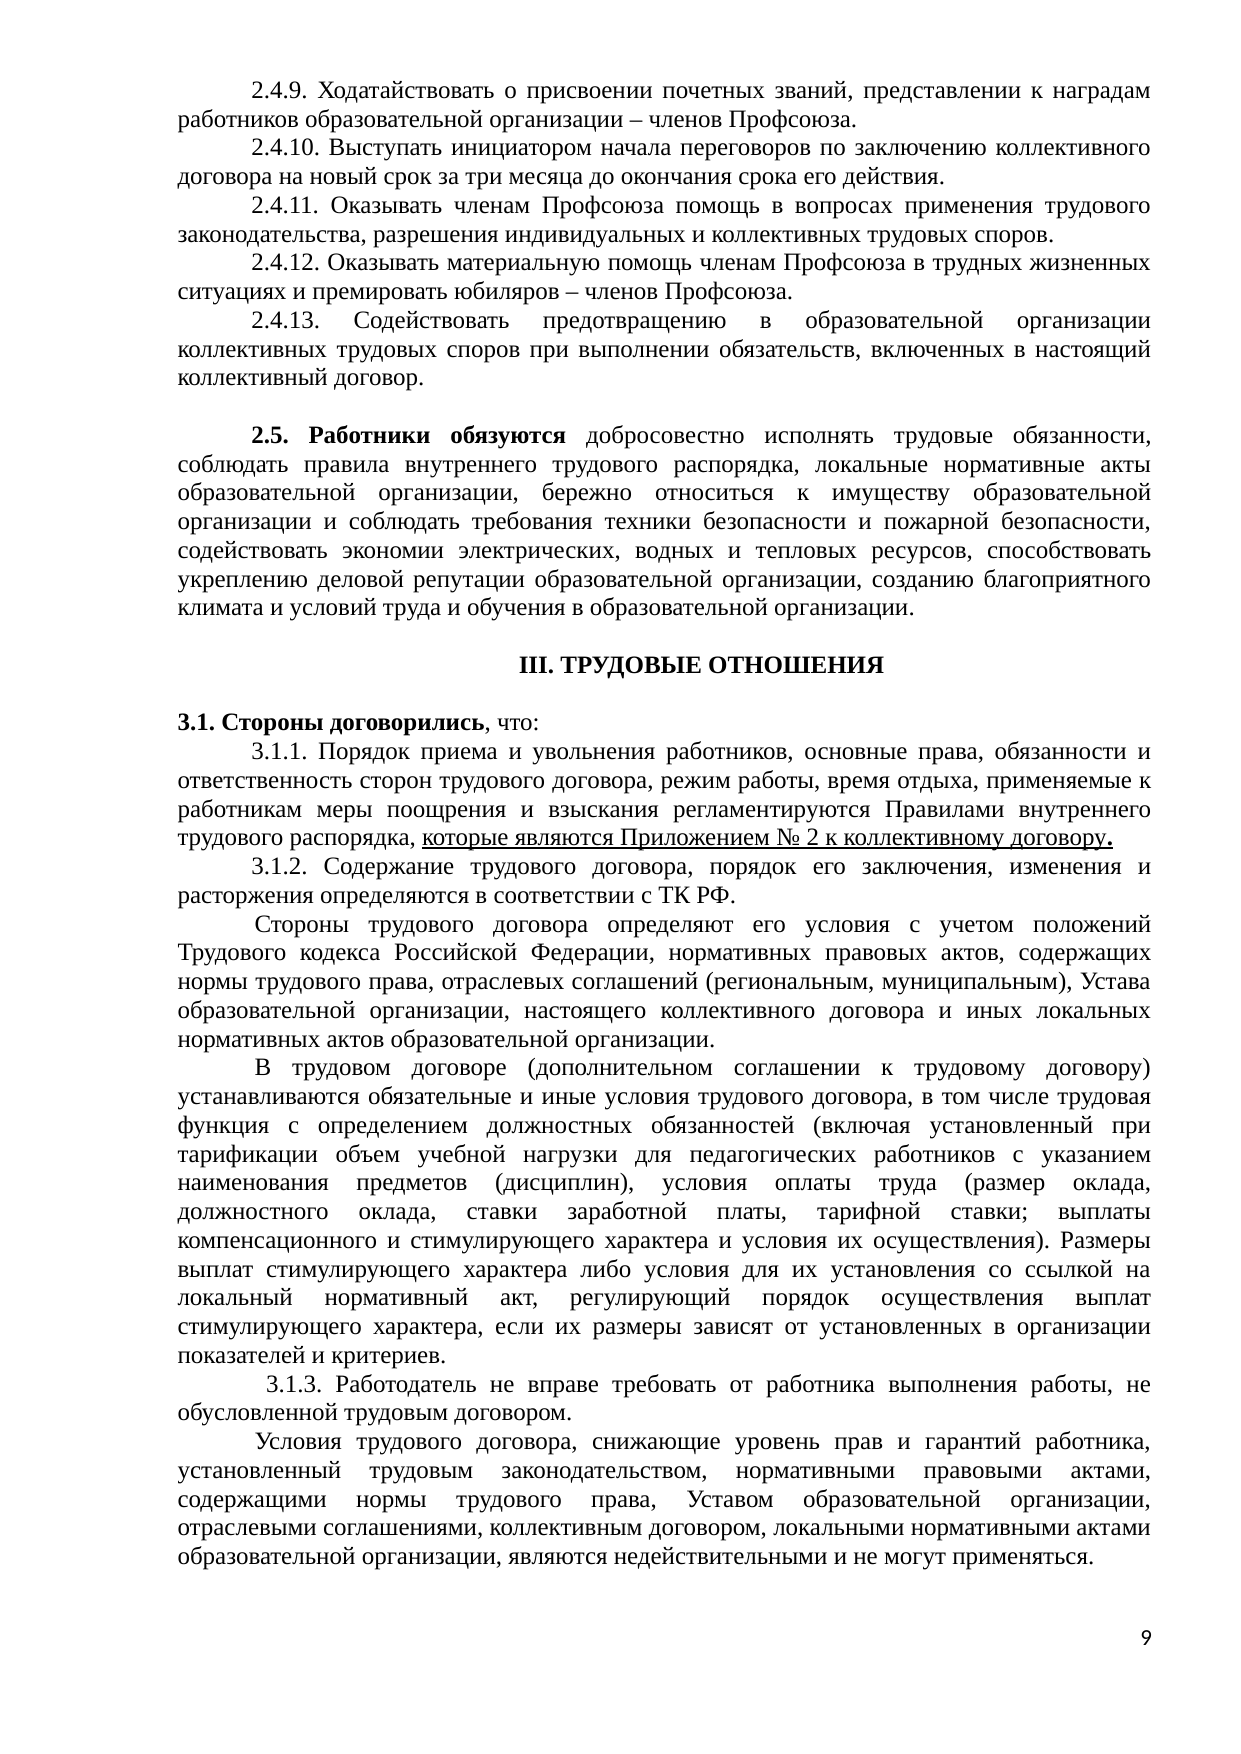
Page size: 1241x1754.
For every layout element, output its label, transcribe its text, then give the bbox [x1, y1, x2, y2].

text 2.4.13. Содействовать предотвращению в образовательной организации коллективных трудовых споров при выполнении обязательств, включенных в настоящий коллективный договор. [177, 305, 1152, 391]
text 2.4.10. Выступать инициатором начала переговоров по заключению коллективного договора на новый срок за три месяца до окончания срока его действия. [177, 132, 1152, 190]
text В трудовом договоре (дополнительном соглашении к трудовому договору) устанавливаются обязательные и иные условия трудового договора, в том числе трудовая функция с определением должностных обязанностей (включая установленный при тарификации объем учебной нагрузки для педагогических работников с указанием наименования предметов (дисциплин), условия оплаты труда (размер оклада, должностного оклада, ставки заработной платы, тарифной ставки; выплаты компенсационного и стимулирующего характера и условия их осуществления). Размеры выплат стимулирующего характера либо условия для их установления со ссылкой на локальный нормативный акт, регулирующий порядок осуществления выплат стимулирующего характера, если их размеры зависят от установленных в организации показателей и критериев. [177, 1052, 1152, 1369]
text 3.1.2. Содержание трудового договора, порядок его заключения, изменения и расторжения определяются в соответствии с ТК РФ. [177, 851, 1152, 909]
text 2.4.9. Ходатайствовать о присвоении почетных званий, представлении к наградам работников образовательной организации – членов Профсоюза. [177, 75, 1152, 132]
text Стороны трудового договора определяют его условия с учетом положений Трудового кодекса Российской Федерации, нормативных правовых актов, содержащих нормы трудового права, отраслевых соглашений (региональным, муниципальным), Устава образовательной организации, настоящего коллективного договора и иных локальных нормативных актов образовательной организации. [177, 909, 1152, 1052]
text 3.1. Стороны договорились, что: [177, 707, 1152, 736]
text 2.4.11. Оказывать членам Профсоюза помощь в вопросах применения трудового законодательства, разрешения индивидуальных и коллективных трудовых споров. [177, 190, 1152, 247]
text Условия трудового договора, снижающие уровень прав и гарантий работника, установленный трудовым законодательством, нормативными правовыми актами, содержащими нормы трудового права, Уставом образовательной организации, отраслевыми соглашениями, коллективным договором, локальными нормативными актами образовательной организации, являются недействительными и не могут применяться. [177, 1426, 1152, 1570]
text 2.4.12. Оказывать материальную помощь членам Профсоюза в трудных жизненных ситуациях и премировать юбиляров – членов Профсоюза. [177, 247, 1152, 305]
text 2.5. Работники обязуются добросовестно исполнять трудовые обязанности, соблюдать правила внутреннего трудового распорядка, локальные нормативные акты образовательной организации, бережно относиться к имуществу образовательной организации и соблюдать требования техники безопасности и пожарной безопасности, содействовать экономии электрических, водных и тепловых ресурсов, способствовать укреплению деловой репутации образовательной организации, созданию благоприятного климата и условий труда и обучения в образовательной организации. [177, 420, 1152, 621]
text III. ТРУДОВЫЕ ОТНОШЕНИЯ [177, 650, 1152, 679]
text 3.1.3. Работодатель не вправе требовать от работника выполнения работы, не обусловленной трудовым договором. [177, 1369, 1152, 1426]
text 3.1.1. Порядок приема и увольнения работников, основные права, обязанности и ответственность сторон трудового договора, режим работы, время отдыха, применяемые к работникам меры поощрения и взыскания регламентируются Правилами внутреннего трудового распорядка, которые являются Приложением № 2 к коллективному договору. [177, 736, 1152, 851]
